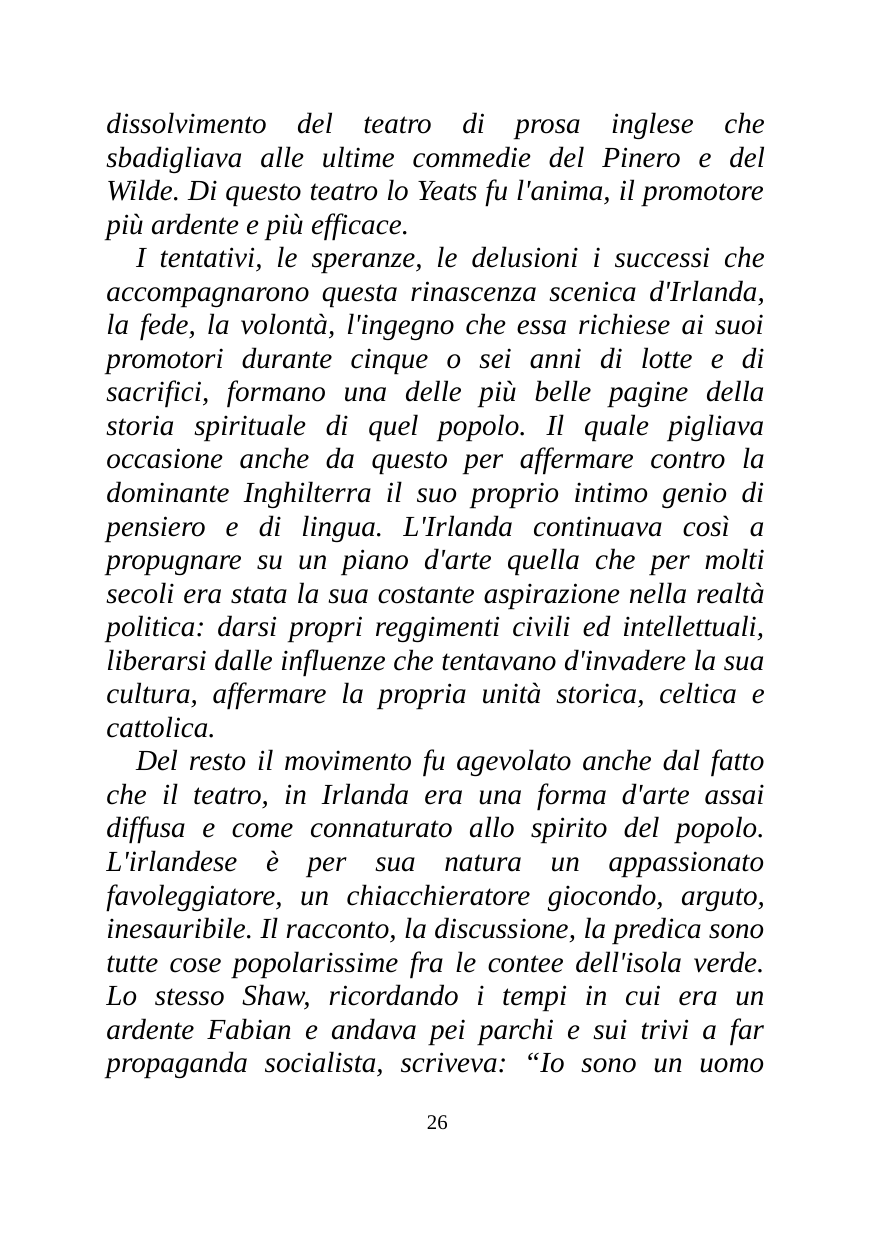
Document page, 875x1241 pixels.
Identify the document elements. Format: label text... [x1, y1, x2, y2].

text I tentativi, le speranze, le delusioni i successi che accompagnarono questa rinascenza scenica d'Irlanda, la fede, la volontà, l'ingegno che essa richiese ai suoi promotori durante cinque o sei anni di lotte e di sacrifici, formano una delle più belle pagine della storia spirituale di quel popolo. Il quale pigliava occasione anche da questo per affermare contro la dominante Inghilterra il suo proprio intimo genio di pensiero e di lingua. L'Irlanda continuava così a propugnare su un piano d'arte quella che per molti secoli era stata la sua costante aspirazione nella realtà politica: darsi propri reggimenti civili ed intellettuali, liberarsi dalle influenze che tentavano d'invadere la sua cultura, affermare la propria unità storica, celtica e cattolica. [106, 240, 768, 743]
text dissolvimento del teatro di prosa inglese che sbadigliava alle ultime commedie del Pinero e del Wilde. Di questo teatro lo Yeats fu l'anima, il promotore più ardente e più efficace. [106, 106, 768, 240]
text Del resto il movimento fu agevolato anche dal fatto che il teatro, in Irlanda era una forma d'arte assai diffusa e come connaturato allo spirito del popolo. L'irlandese è per sua natura un appassionato favoleggiatore, un chiacchieratore giocondo, arguto, inesauribile. Il racconto, la discussione, la predica sono tutte cose popolarissime fra le contee dell'isola verde. Lo stesso Shaw, ricordando i tempi in cui era un ardente Fabian e andava pei parchi e sui trivi a far propaganda socialista, scriveva: “Io sono un uomo [106, 743, 768, 1079]
